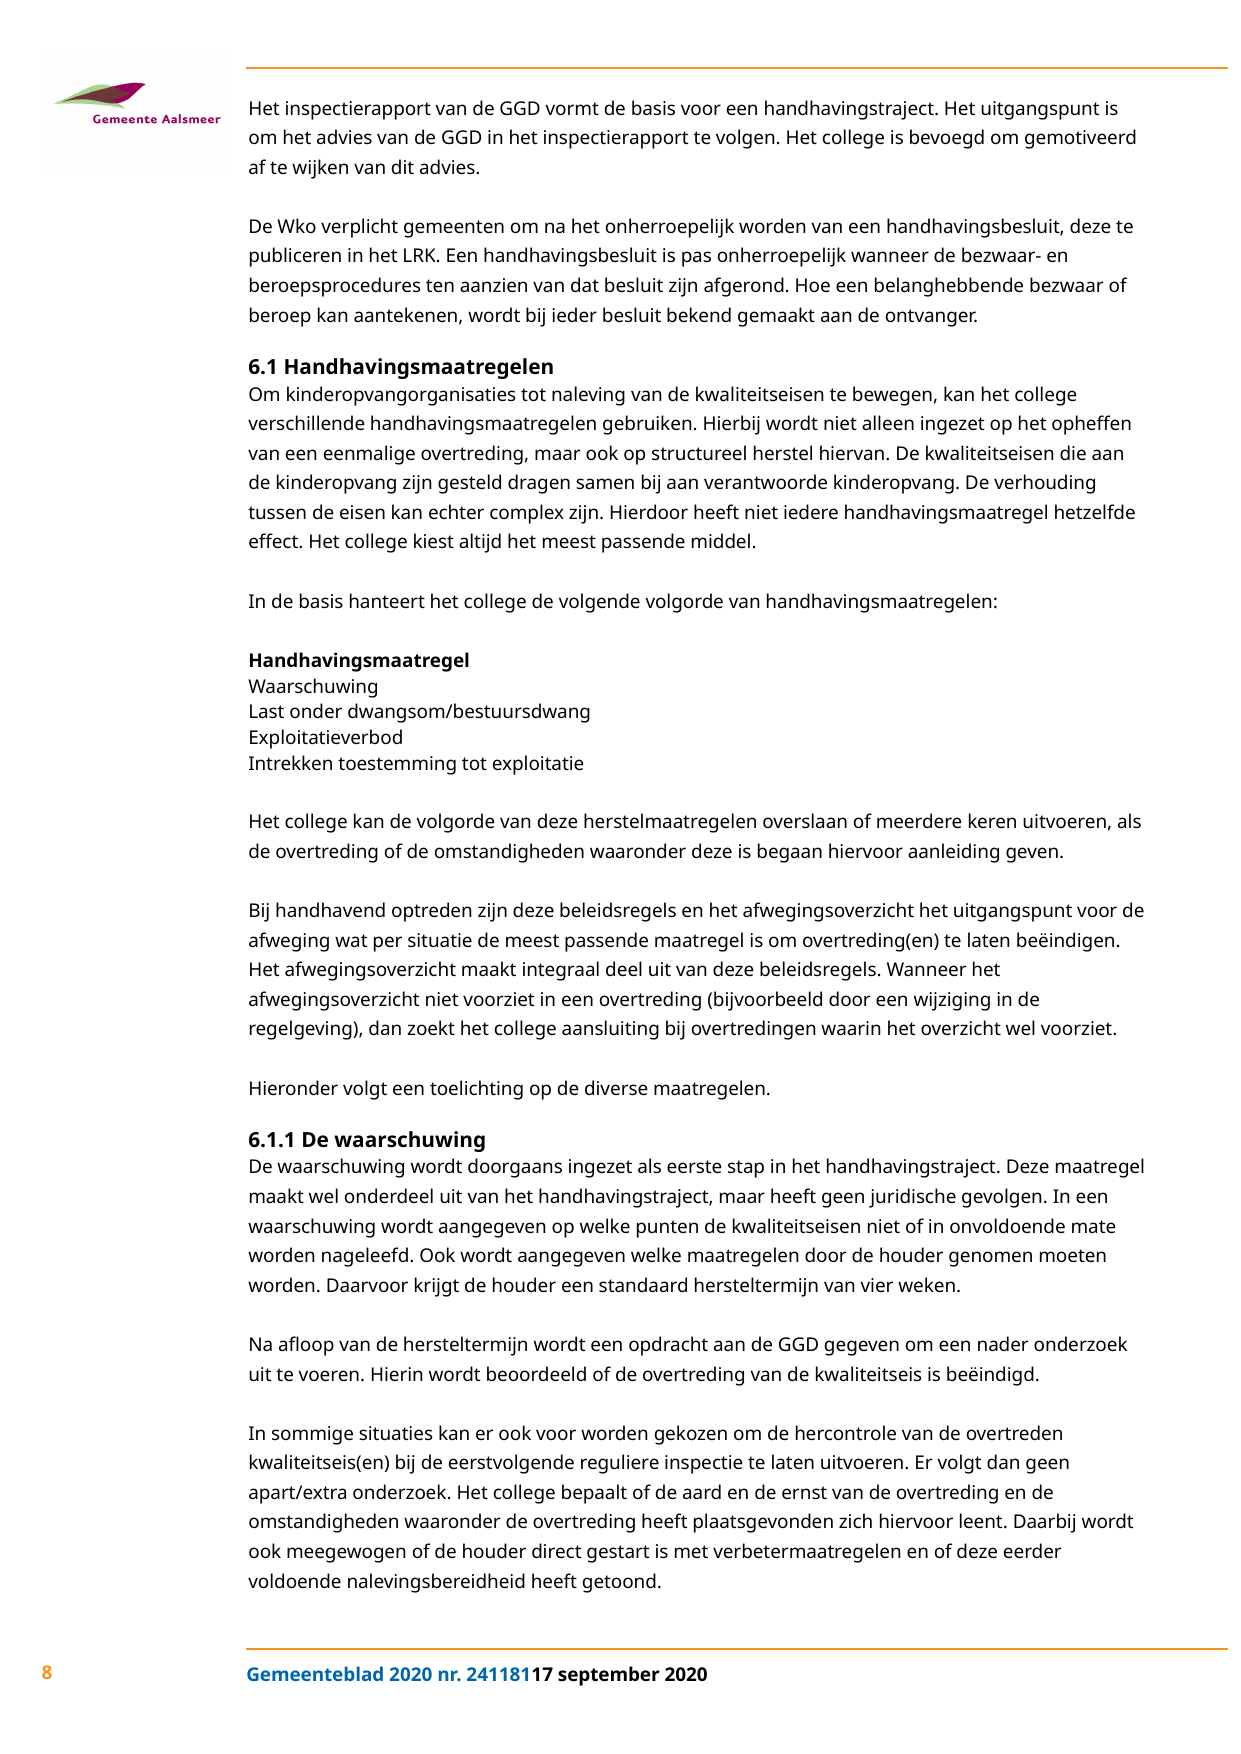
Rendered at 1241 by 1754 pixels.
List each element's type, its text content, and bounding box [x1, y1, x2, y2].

text Het inspectierapport van de GGD vormt de basis voor een handhavingstraject. Het uitgangspunt is om het advies van de GGD in het inspectierapport te volgen. Het college is bevoegd om gemotiveerd af te wijken van dit advies. [248, 95, 1152, 180]
table_cell Exploitatieverbod [248, 724, 1152, 750]
text 6.1 Handhavingsmaatregelen [248, 352, 1152, 381]
text Na afloop van de hersteltermijn wordt een opdracht aan de GGD gegeven om een nader onderzoek uit te voeren. Hierin wordt beoordeeld of de overtreding van de kwaliteitseis is beëindigd. [248, 1331, 1152, 1386]
picture [41, 47, 231, 172]
text Bij handhavend optreden zijn deze beleidsregels en het afwegingsoverzicht het uitgangspunt voor de afweging wat per situatie de meest passende maatregel is om overtreding(en) te laten beëindigen. Het afwegingsoverzicht maakt integraal deel uit van deze beleidsregels. Wanneer het afwegingsoverzicht niet voorziet in een overtreding (bijvoorbeeld door een wijziging in de regelgeving), dan zoekt het college aansluiting bij overtredingen waarin het overzicht wel voorziet. [248, 897, 1152, 1041]
text Het college kan de volgorde van deze herstelmaatregelen overslaan of meerdere keren uitvoeren, als de overtreding of de omstandigheden waaronder deze is begaan hiervoor aanleiding geven. [248, 808, 1152, 864]
text Hieronder volgt een toelichting op de diverse maatregelen. [248, 1075, 1152, 1101]
table_cell Last onder dwangsom/bestuursdwang [248, 699, 1152, 724]
table_cell Intrekken toestemming tot exploitatie [248, 750, 1152, 776]
table_cell Waarschuwing [248, 673, 1152, 698]
text In de basis hanteert het college de volgende volgorde van handhavingsmaatregelen: [248, 588, 1152, 613]
text De waarschuwing wordt doorgaans ingezet als eerste stap in het handhavingstraject. Deze maatregel maakt wel onderdeel uit van het handhavingstraject, maar heeft geen juridische gevolgen. In een waarschuwing wordt aangegeven op welke punten de kwaliteitseisen niet of in onvoldoende mate worden nageleefd. Ook wordt aangegeven welke maatregelen door de houder genomen moeten worden. Daarvoor krijgt de houder een standaard hersteltermijn van vier weken. [248, 1154, 1152, 1298]
text 6.1.1 De waarschuwing [248, 1125, 1152, 1154]
text In sommige situaties kan er ook voor worden gekozen om de hercontrole van de overtreden kwaliteitseis(en) bij de eerstvolgende reguliere inspectie te laten uitvoeren. Er volgt dan geen apart/extra onderzoek. Het college bepaalt of de aard en de ernst van de overtreding en de omstandigheden waaronder de overtreding heeft plaatsgevonden zich hiervoor leent. Daarbij wordt ook meegewogen of de houder direct gestart is met verbetermaatregelen en of deze eerder voldoende nalevingsbereidheid heeft getoond. [248, 1420, 1152, 1593]
text De Wko verplicht gemeenten om na het onherroepelijk worden van een handhavingsbesluit, deze te publiceren in het LRK. Een handhavingsbesluit is pas onherroepelijk wanneer de bezwaar- en beroepsprocedures ten aanzien van dat besluit zijn afgerond. Hoe een belanghebbende bezwaar of beroep kan aantekenen, wordt bij ieder besluit bekend gemaakt aan de ontvanger. [248, 213, 1152, 328]
table_header Handhavingsmaatregel [248, 647, 1152, 673]
text Om kinderopvangorganisaties tot naleving van de kwaliteitseisen te bewegen, kan het college verschillende handhavingsmaatregelen gebruiken. Hierbij wordt niet alleen ingezet op het opheffen van een eenmalige overtreding, maar ook op structureel herstel hiervan. De kwaliteitseisen die aan de kinderopvang zijn gesteld dragen samen bij aan verantwoorde kinderopvang. De verhouding tussen de eisen kan echter complex zijn. Hierdoor heeft niet iedere handhavingsmaatregel hetzelfde effect. Het college kiest altijd het meest passende middel. [248, 381, 1152, 554]
